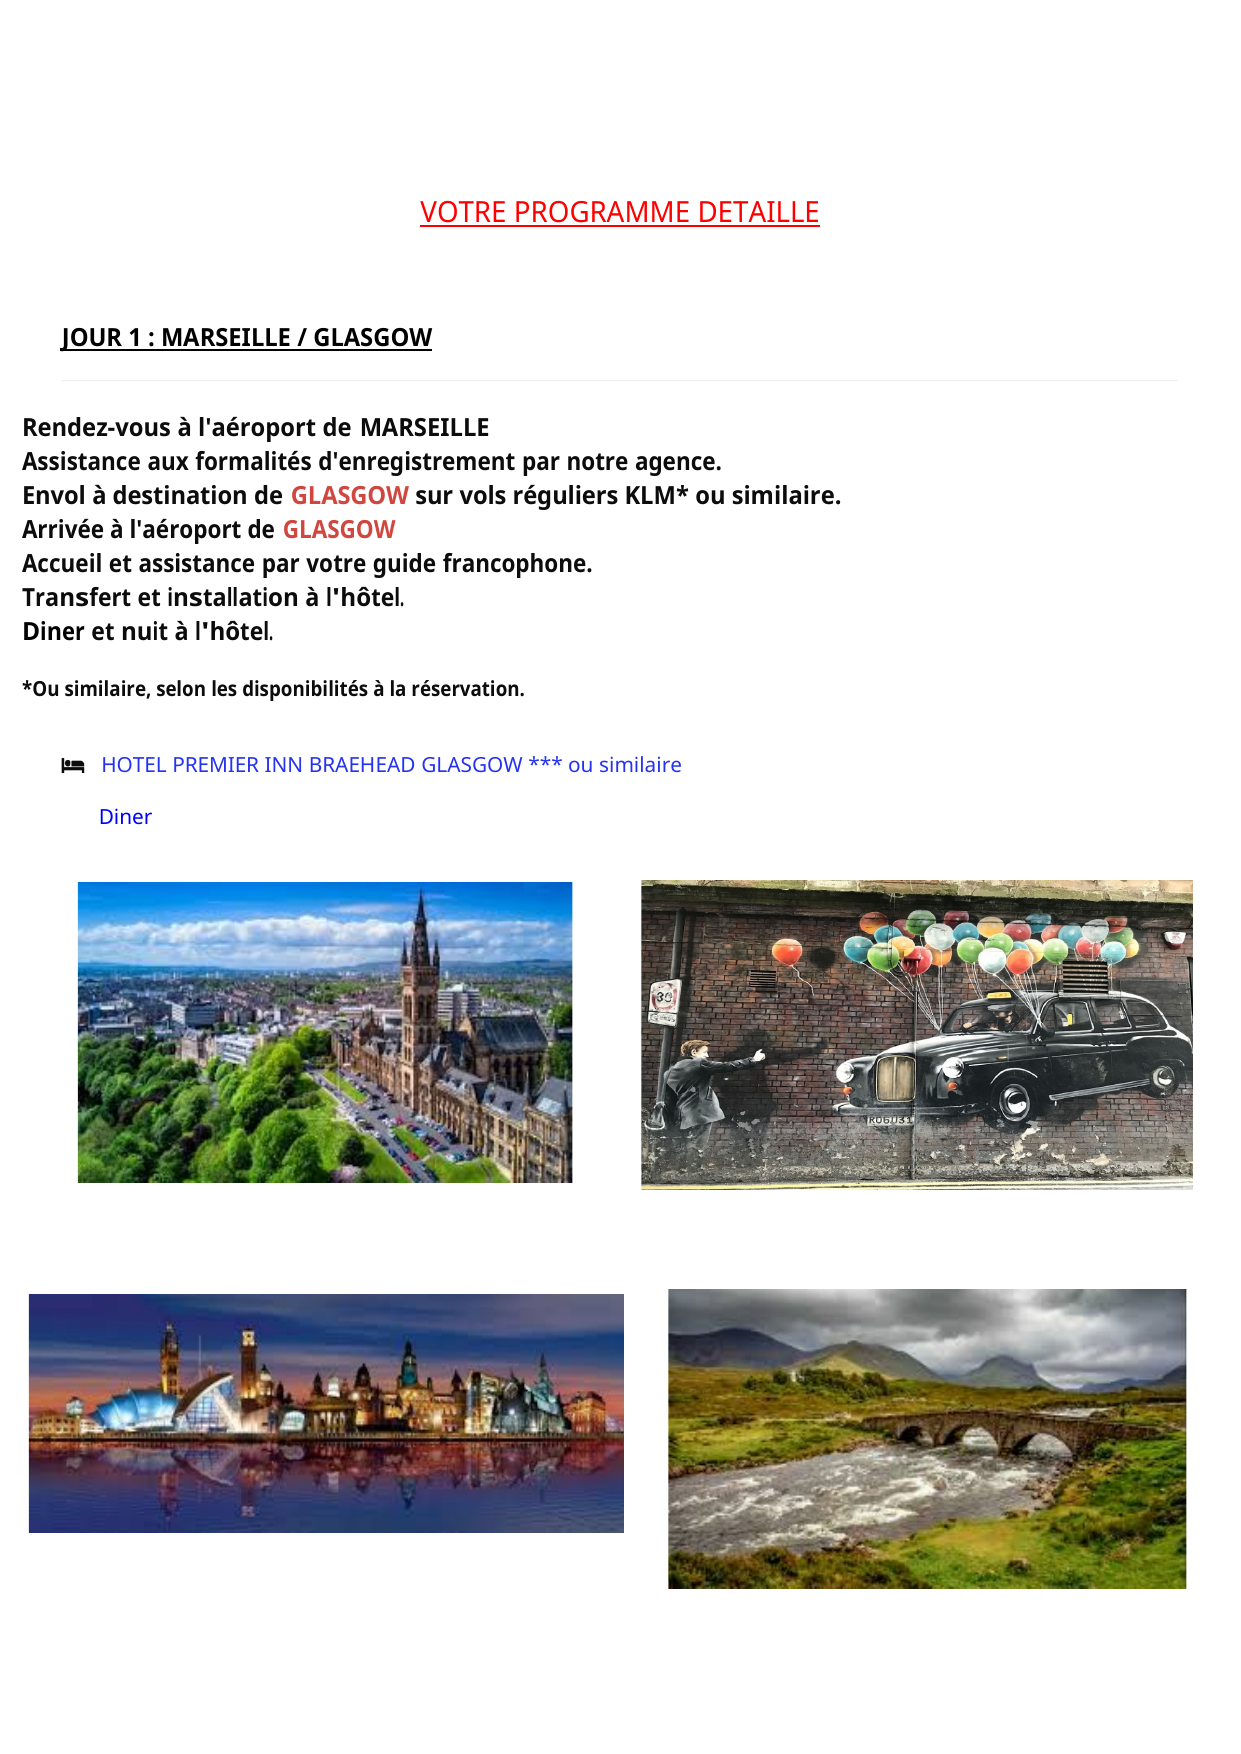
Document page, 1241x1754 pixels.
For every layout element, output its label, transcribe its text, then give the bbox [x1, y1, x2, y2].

text Accueil et assistance par votre guide francophone. [22, 545, 1218, 579]
picture [28, 1294, 624, 1533]
picture [61, 757, 85, 773]
subtitle VOTRE PROGRAMME DETAILLE [150, 191, 1090, 231]
picture [77, 882, 573, 1183]
subtitle JOUR 1 : MARSEILLE / GLASGOW [62, 320, 1240, 354]
picture [641, 880, 1193, 1190]
text Arrivée à l'aéroport de GLASGOW [22, 511, 1218, 545]
text Envol à destination de GLASGOW sur vols réguliers KLM* ou similaire. [22, 477, 1218, 511]
text HOTEL PREMIER INN BRAEHEAD GLASGOW *** ou similaire [62, 750, 1240, 778]
picture [668, 1289, 1187, 1589]
text *Ou similaire, selon les disponibilités à la réservation. [22, 674, 1218, 703]
subtitle Assistance aux formalités d'enregistrement par notre agence. [22, 443, 1218, 477]
text Rendez-vous à l'aéroport de MARSEILLE [22, 409, 1218, 443]
text Transfert et installation à l'hôtel. [22, 579, 1218, 613]
text Diner et nuit à l'hôtel. [22, 613, 1218, 648]
text Diner [98, 802, 1240, 830]
